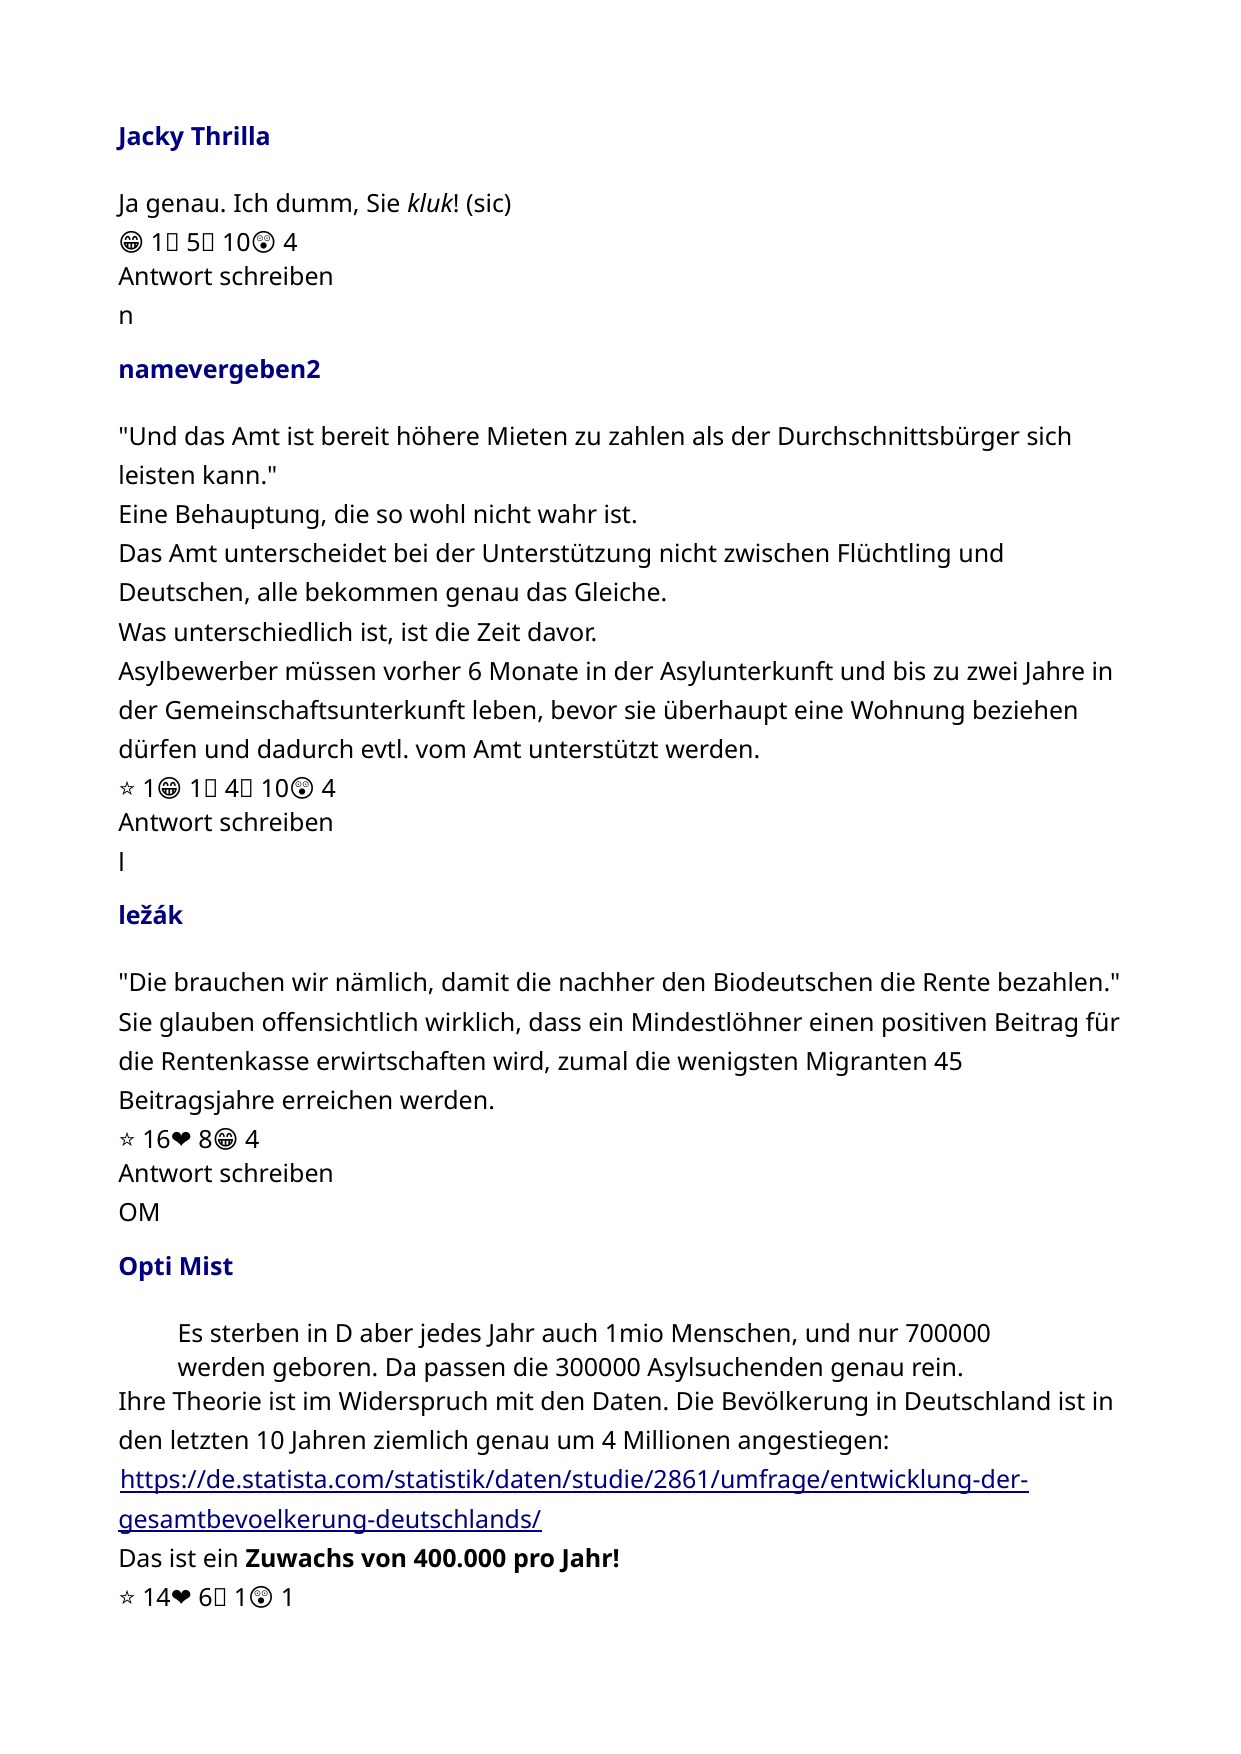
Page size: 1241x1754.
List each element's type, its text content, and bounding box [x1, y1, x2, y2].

text Eine Behauptung, die so wohl nicht wahr ist. [118, 497, 1122, 531]
text Antwort schreiben [118, 1156, 1122, 1190]
text l [118, 844, 1122, 878]
text ⭐️ 16❤️ 8😁 4 [118, 1122, 1122, 1156]
text Ihre Theorie ist im Widerspruch mit den Daten. Die Bevölkerung in Deutschland ist in den letzten 10 Jahren ziemlich genau um 4 Millionen angestiegen: [118, 1384, 1122, 1457]
text ⭐️ 1😁 1🙁 4🤨 10😲 4 [118, 771, 1122, 805]
subtitle Opti Mist [118, 1249, 1122, 1283]
text n [118, 298, 1122, 332]
text Es sterben in D aber jedes Jahr auch 1mio Menschen, und nur 700000 werden geboren. Da passen die 300000 Asylsuchenden genau rein. [177, 1316, 1063, 1384]
text https://de.statista.com/statistik/daten/studie/2861/umfrage/entwicklung-der-gesamtbevoelkerung-deutschlands/ [118, 1462, 1122, 1535]
text Was unterschiedlich ist, ist die Zeit davor. [118, 614, 1122, 648]
text Ja genau. Ich dumm, Sie kluk! (sic) [118, 185, 1122, 219]
subtitle Jacky Thrilla [118, 118, 1122, 152]
text OM [118, 1195, 1122, 1229]
text Antwort schreiben [118, 258, 1122, 292]
text 😁 1🙁 5🤨 10😲 4 [118, 224, 1122, 258]
text "Und das Amt ist bereit höhere Mieten zu zahlen als der Durchschnittsbürger sich leisten kann." [118, 418, 1122, 492]
text Sie glauben offensichtlich wirklich, dass ein Mindestlöhner einen positiven Beitrag für die Rentenkasse erwirtschaften wird, zumal die wenigsten Migranten 45 Beitragsjahre erreichen werden. [118, 1004, 1122, 1117]
text Das Amt unterscheidet bei der Unterstützung nicht zwischen Flüchtling und Deutschen, alle bekommen genau das Gleiche. [118, 536, 1122, 609]
text Antwort schreiben [118, 805, 1122, 839]
text Asylbewerber müssen vorher 6 Monate in der Asylunterkunft und bis zu zwei Jahre in der Gemeinschaftsunterkunft leben, bevor sie überhaupt eine Wohnung beziehen dürfen und dadurch evtl. vom Amt unterstützt werden. [118, 653, 1122, 766]
text Das ist ein Zuwachs von 400.000 pro Jahr! [118, 1541, 1122, 1574]
text ⭐️ 14❤️ 6🙁 1😲 1 [118, 1580, 1122, 1614]
subtitle ležák [118, 898, 1122, 932]
text "Die brauchen wir nämlich, damit die nachher den Biodeutschen die Rente bezahlen." [118, 965, 1122, 999]
subtitle namevergeben2 [118, 351, 1122, 385]
